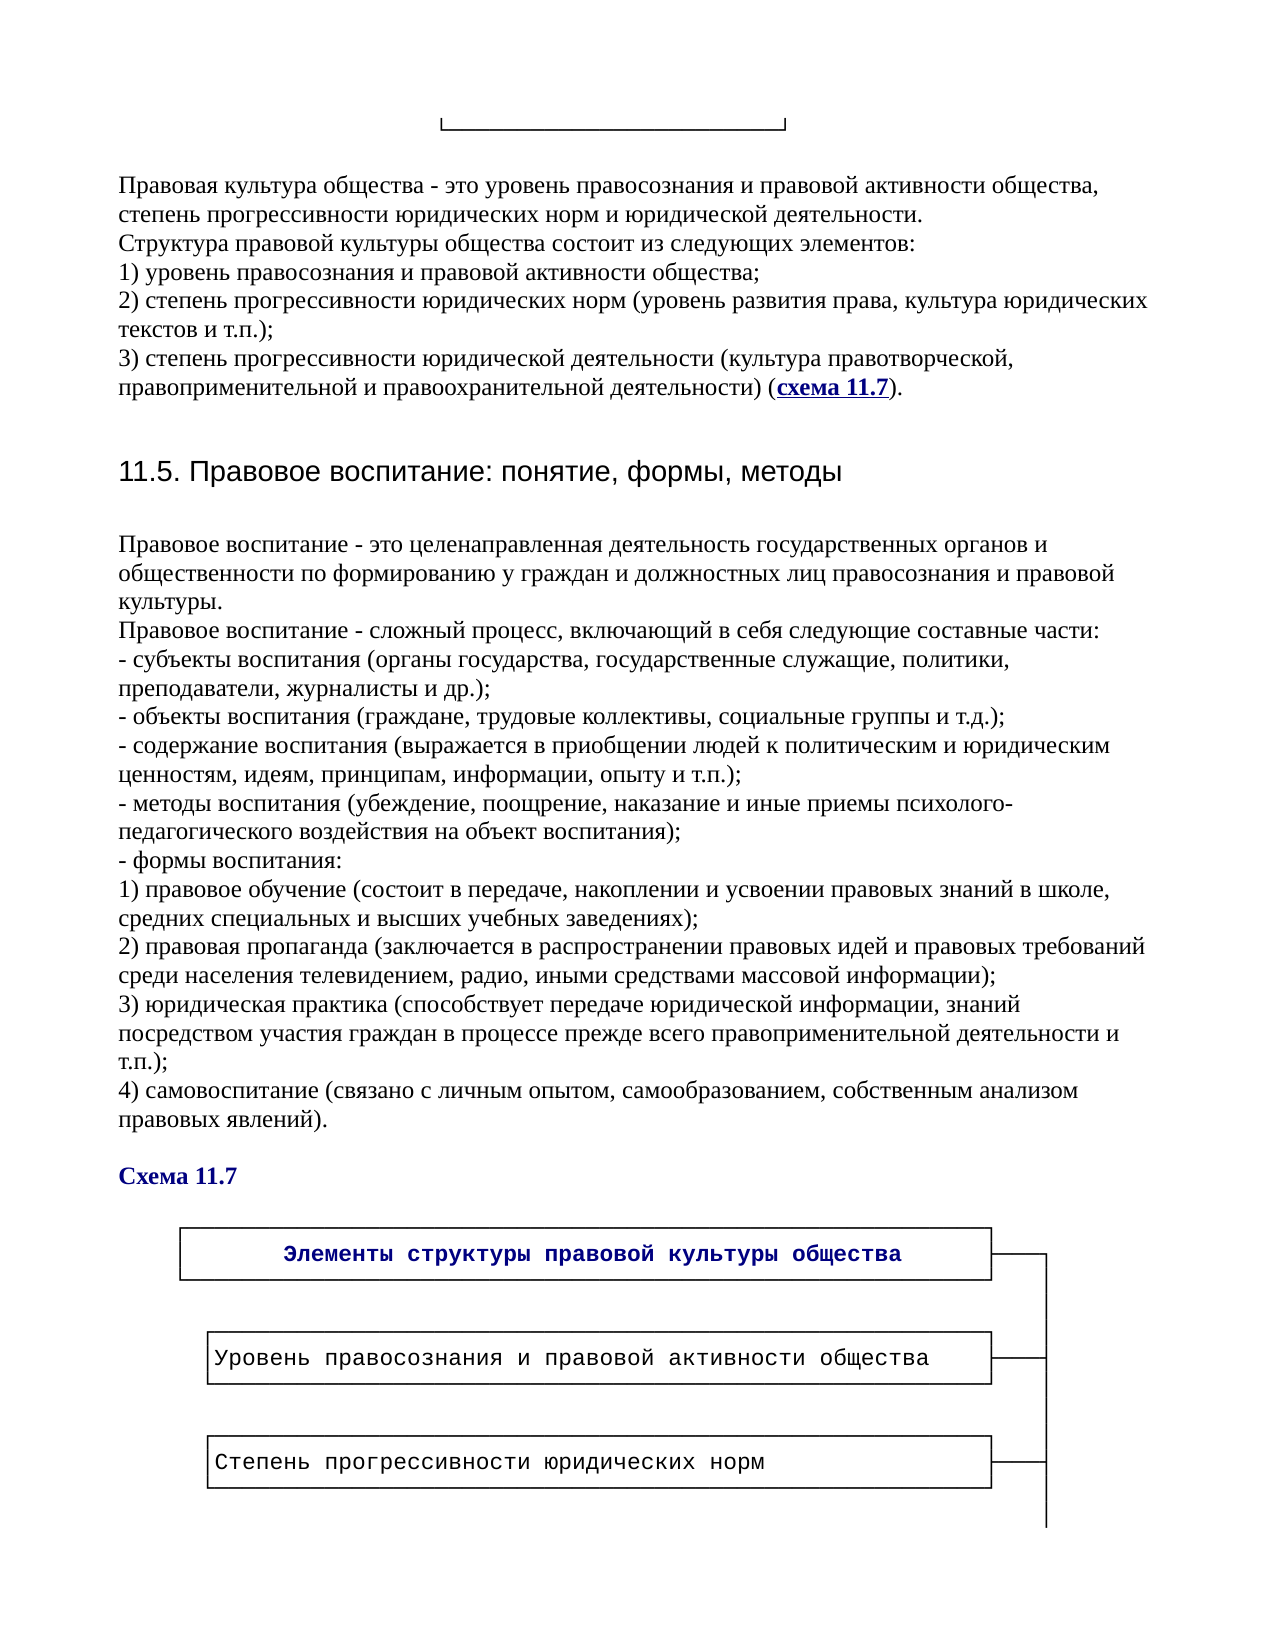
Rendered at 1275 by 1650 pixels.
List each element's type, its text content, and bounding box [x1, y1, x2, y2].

list │ Элементы структуры правовой культуры общества ├───┐ [181, 1242, 990, 1268]
list └────────────────────────────────────────────────────────┘ │ [208, 1372, 990, 1383]
list 3) степень прогрессивности юридической деятельности (культура правотворческой, правоприменительной и правоохранительной деятельности) (схема 11.7). [118, 343, 1157, 400]
list │ Элементы структуры правовой культуры общества ├───┐ [992, 1242, 1157, 1268]
list │Степень прогрессивности юридических норм ├───┤ [1047, 1450, 1157, 1476]
list ┌────────────────────────────────────────────────────────┐ │ [118, 1424, 1045, 1450]
list ┌────────────────────────────────────────────────────────┐ │ [1047, 1320, 1157, 1346]
list - содержание воспитания (выражается в приобщении людей к политическим и юридическим ценностям, идеям, принципам, информации, опыту и т.п.); [118, 730, 1157, 788]
list 2) степень прогрессивности юридических норм (уровень развития права, культура юридических текстов и т.п.); [118, 285, 1157, 343]
list │Уровень правосознания и правовой активности общества ├───┤ [208, 1346, 990, 1372]
list └──────────────────────────────────────────────────────────┘ │ [1047, 1268, 1157, 1294]
list │Степень прогрессивности юридических норм ├───┤ [118, 1450, 206, 1476]
list └────────────────────────────────────────────────────────┘ │ [1047, 1476, 1157, 1502]
list └──────────────────────────────────────────────────────────┘ │ [118, 1268, 1045, 1294]
list │ [1047, 1502, 1157, 1528]
list Правовая культура общества - это уровень правосознания и правовой активности общества, степень прогрессивности юридических норм и юридической деятельности. [118, 170, 1157, 228]
list │ Элементы структуры правовой культуры общества ├───┐ [118, 1242, 179, 1268]
list │Уровень правосознания и правовой активности общества ├───┤ [1047, 1346, 1157, 1372]
list │ [118, 1398, 1045, 1424]
list ┌────────────────────────────────────────────────────────┐ │ [208, 1333, 990, 1346]
list └────────────────────────────────────────────────────────┘ │ [1047, 1372, 1157, 1398]
list └──────────────────────────────────────────────────────────┘ │ [181, 1268, 990, 1279]
list 4) самовоспитание (связано с личным опытом, самообразованием, собственным анализом правовых явлений). [118, 1075, 1157, 1133]
list 1) уровень правосознания и правовой активности общества; [118, 257, 1157, 285]
list - формы воспитания: [118, 845, 1157, 874]
list Схема 11.7 [118, 1161, 1157, 1190]
list └────────────────────────────────────────────────────────┘ │ [208, 1476, 990, 1487]
list ┌────────────────────────────────────────────────────────┐ │ [118, 1320, 1045, 1346]
list ┌────────────────────────────────────────────────────────┐ │ [208, 1437, 990, 1450]
list - объекты воспитания (граждане, трудовые коллективы, социальные группы и т.д.); [118, 701, 1157, 730]
list - субъекты воспитания (органы государства, государственные служащие, политики, преподаватели, журналисты и др.); [118, 644, 1157, 701]
list │ [118, 1294, 1045, 1320]
list │ [1047, 1294, 1157, 1320]
list │ [118, 1502, 1045, 1528]
list Правовое воспитание - сложный процесс, включающий в себя следующие составные части: [118, 615, 1157, 644]
list 1) правовое обучение (состоит в передаче, накоплении и усвоении правовых знаний в школе, средних специальных и высших учебных заведениях); [118, 874, 1157, 931]
list 3) юридическая практика (способствует передаче юридической информации, знаний посредством участия граждан в процессе прежде всего правоприменительной деятельности и т.п.); [118, 989, 1157, 1075]
list Правовое воспитание - это целенаправленная деятельность государственных органов и общественности по формированию у граждан и должностных лиц правосознания и правовой культуры. [118, 529, 1157, 615]
list Структура правовой культуры общества состоит из следующих элементов: [118, 228, 1157, 257]
list └────────────────────────────────────────────────────────┘ │ [118, 1476, 1045, 1502]
list ┌────────────────────────────────────────────────────────┐ │ [1047, 1424, 1157, 1450]
list └────────────────────────┘ [118, 118, 1157, 144]
list - методы воспитания (убеждение, поощрение, наказание и иные приемы психолого-педагогического воздействия на объект воспитания); [118, 788, 1157, 845]
list ┌──────────────────────────────────────────────────────────┐ [118, 1217, 1157, 1242]
subtitle 11.5. Правовое воспитание: понятие, формы, методы [118, 454, 1157, 488]
list 2) правовая пропаганда (заключается в распространении правовых идей и правовых требований среди населения телевидением, радио, иными средствами массовой информации); [118, 931, 1157, 989]
list │ [1047, 1398, 1157, 1424]
list │Уровень правосознания и правовой активности общества ├───┤ [118, 1346, 206, 1372]
list │Степень прогрессивности юридических норм ├───┤ [208, 1450, 990, 1476]
list └────────────────────────────────────────────────────────┘ │ [118, 1372, 1045, 1398]
